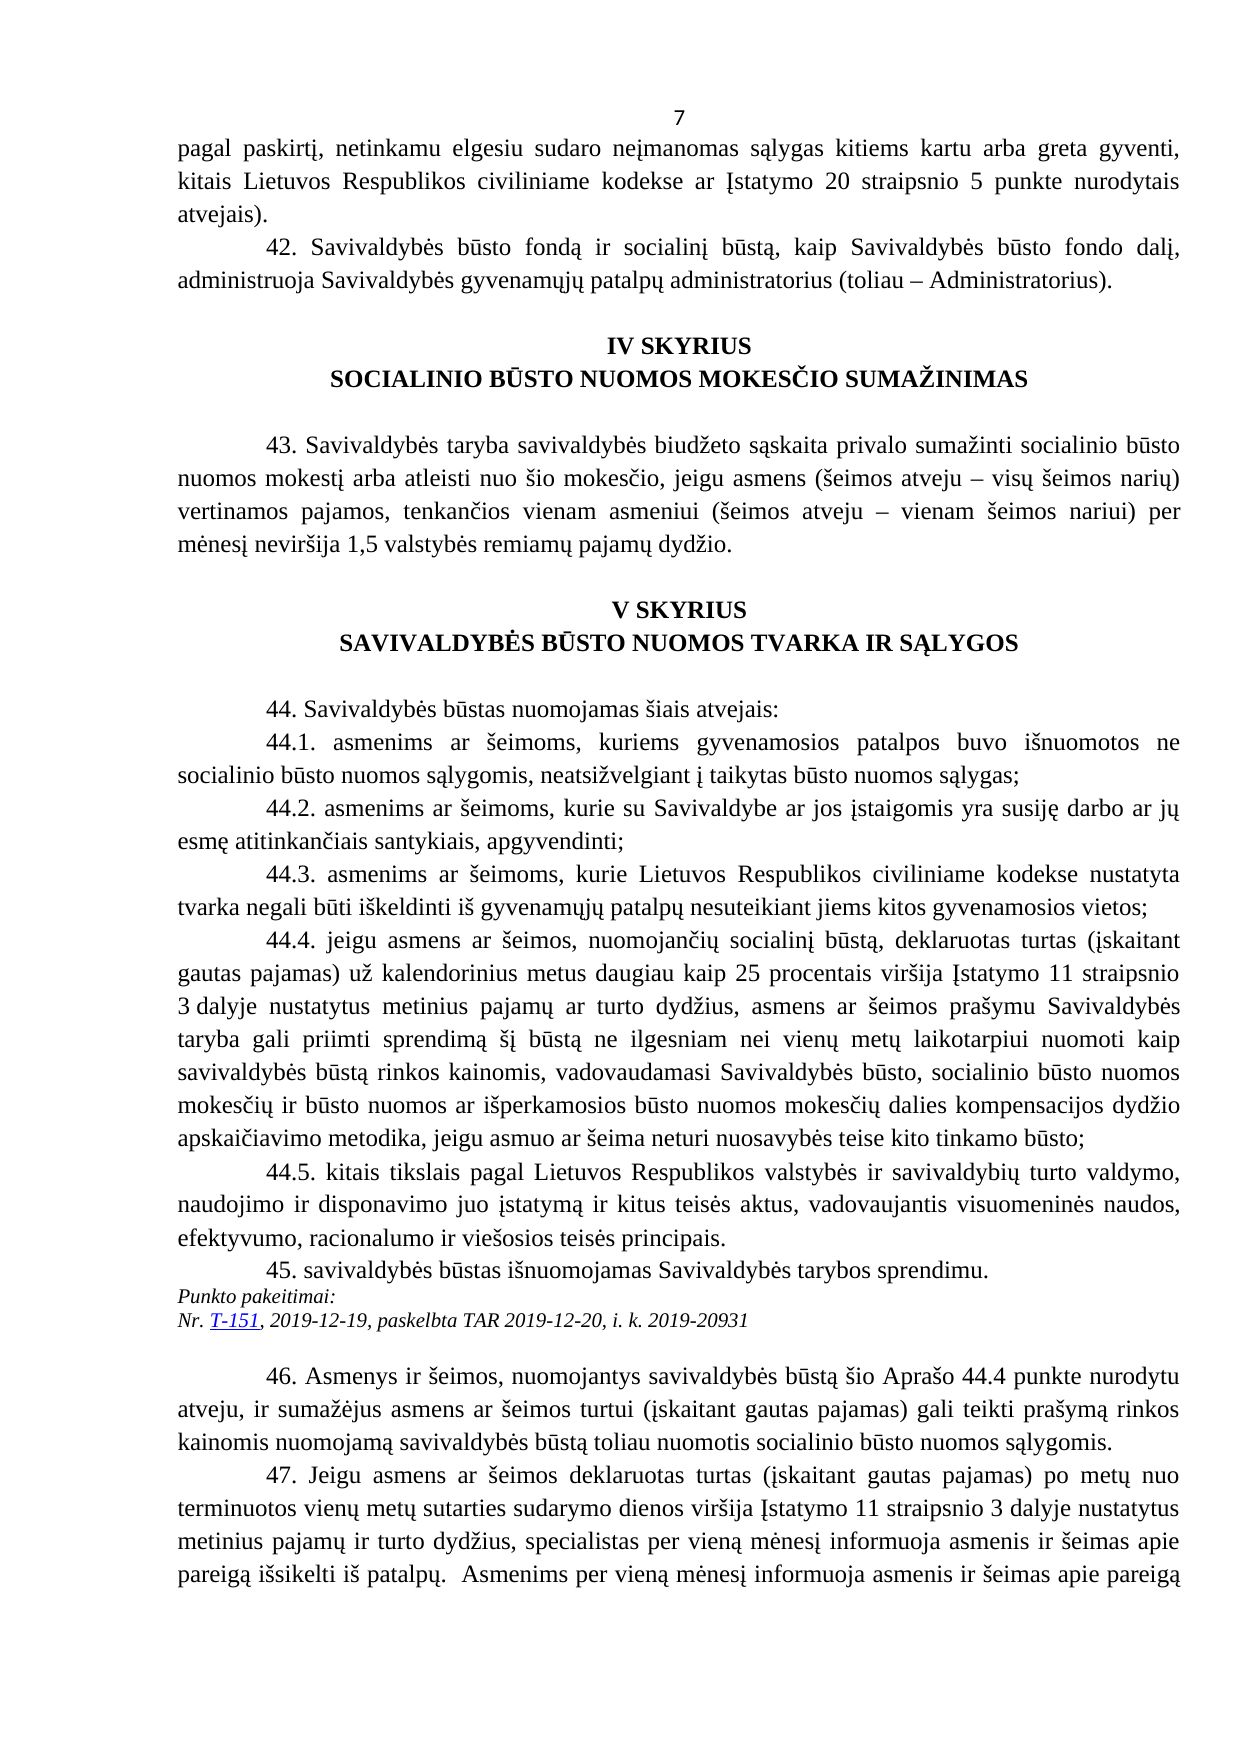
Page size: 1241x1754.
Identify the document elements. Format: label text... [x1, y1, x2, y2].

text 44. Savivaldybės būstas nuomojamas šiais atvejais: [177, 694, 1181, 723]
text pagal paskirtį, netinkamu elgesiu sudaro neįmanomas sąlygas kitiems kartu arba greta gyventi, kitais Lietuvos Respublikos civiliniame kodekse ar Įstatymo 20 straipsnio 5 punkte nurodytais atvejais). [177, 133, 1181, 228]
text IV SKYRIUS [177, 331, 1181, 360]
text 44.5. kitais tikslais pagal Lietuvos Respublikos valstybės ir savivaldybių turto valdymo, naudojimo ir disponavimo juo įstatymą ir kitus teisės aktus, vadovaujantis visuomeninės naudos, efektyvumo, racionalumo ir viešosios teisės principais. [177, 1157, 1181, 1251]
text 43. Savivaldybės taryba savivaldybės biudžeto sąskaita privalo sumažinti socialinio būsto nuomos mokestį arba atleisti nuo šio mokesčio, jeigu asmens (šeimos atveju – visų šeimos narių) vertinamos pajamos, tenkančios vienam asmeniui (šeimos atveju – vienam šeimos nariui) per mėnesį neviršija 1,5 valstybės remiamų pajamų dydžio. [177, 430, 1181, 558]
text Nr. T-151, 2019-12-19, paskelbta TAR 2019-12-20, i. k. 2019-20931 [177, 1308, 1181, 1332]
text Punkto pakeitimai: [177, 1284, 1181, 1308]
text 47. Jeigu asmens ar šeimos deklaruotas turtas (įskaitant gautas pajamas) po metų nuo terminuotos vienų metų sutarties sudarymo dienos viršija Įstatymo 11 straipsnio 3 dalyje nustatytus metinius pajamų ir turto dydžius, specialistas per vieną mėnesį informuoja asmenis ir šeimas apie pareigą išsikelti iš patalpų. Asmenims per vieną mėnesį informuoja asmenis ir šeimas apie pareigą [177, 1460, 1181, 1588]
text 44.4. jeigu asmens ar šeimos, nuomojančių socialinį būstą, deklaruotas turtas (įskaitant gautas pajamas) už kalendorinius metus daugiau kaip 25 procentais viršija Įstatymo 11 straipsnio 3 dalyje nustatytus metinius pajamų ar turto dydžius, asmens ar šeimos prašymu Savivaldybės taryba gali priimti sprendimą šį būstą ne ilgesniam nei vienų metų laikotarpiui nuomoti kaip savivaldybės būstą rinkos kainomis, vadovaudamasi Savivaldybės būsto, socialinio būsto nuomos mokesčių ir būsto nuomos ar išperkamosios būsto nuomos mokesčių dalies kompensacijos dydžio apskaičiavimo metodika, jeigu asmuo ar šeima neturi nuosavybės teise kito tinkamo būsto; [177, 925, 1181, 1152]
text 46. Asmenys ir šeimos, nuomojantys savivaldybės būstą šio Aprašo 44.4 punkte nurodytu atveju, ir sumažėjus asmens ar šeimos turtui (įskaitant gautas pajamas) gali teikti prašymą rinkos kainomis nuomojamą savivaldybės būstą toliau nuomotis socialinio būsto nuomos sąlygomis. [177, 1361, 1181, 1456]
text 42. Savivaldybės būsto fondą ir socialinį būstą, kaip Savivaldybės būsto fondo dalį, administruoja Savivaldybės gyvenamųjų patalpų administratorius (toliau – Administratorius). [177, 232, 1181, 294]
text SOCIALINIO BŪSTO NUOMOS MOKESČIO SUMAŽINIMAS [177, 364, 1181, 393]
text SAVIVALDYBĖS BŪSTO NUOMOS TVARKA IR SĄLYGOS [177, 628, 1181, 657]
text 44.2. asmenims ar šeimoms, kurie su Savivaldybe ar jos įstaigomis yra susiję darbo ar jų esmę atitinkančiais santykiais, apgyvendinti; [177, 793, 1181, 855]
text 45. savivaldybės būstas išnuomojamas Savivaldybės tarybos sprendimu. [177, 1256, 1181, 1284]
text V SKYRIUS [177, 595, 1181, 624]
text 44.3. asmenims ar šeimoms, kurie Lietuvos Respublikos civiliniame kodekse nustatyta tvarka negali būti iškeldinti iš gyvenamųjų patalpų nesuteikiant jiems kitos gyvenamosios vietos; [177, 859, 1181, 921]
text 44.1. asmenims ar šeimoms, kuriems gyvenamosios patalpos buvo išnuomotos ne socialinio būsto nuomos sąlygomis, neatsižvelgiant į taikytas būsto nuomos sąlygas; [177, 727, 1181, 789]
